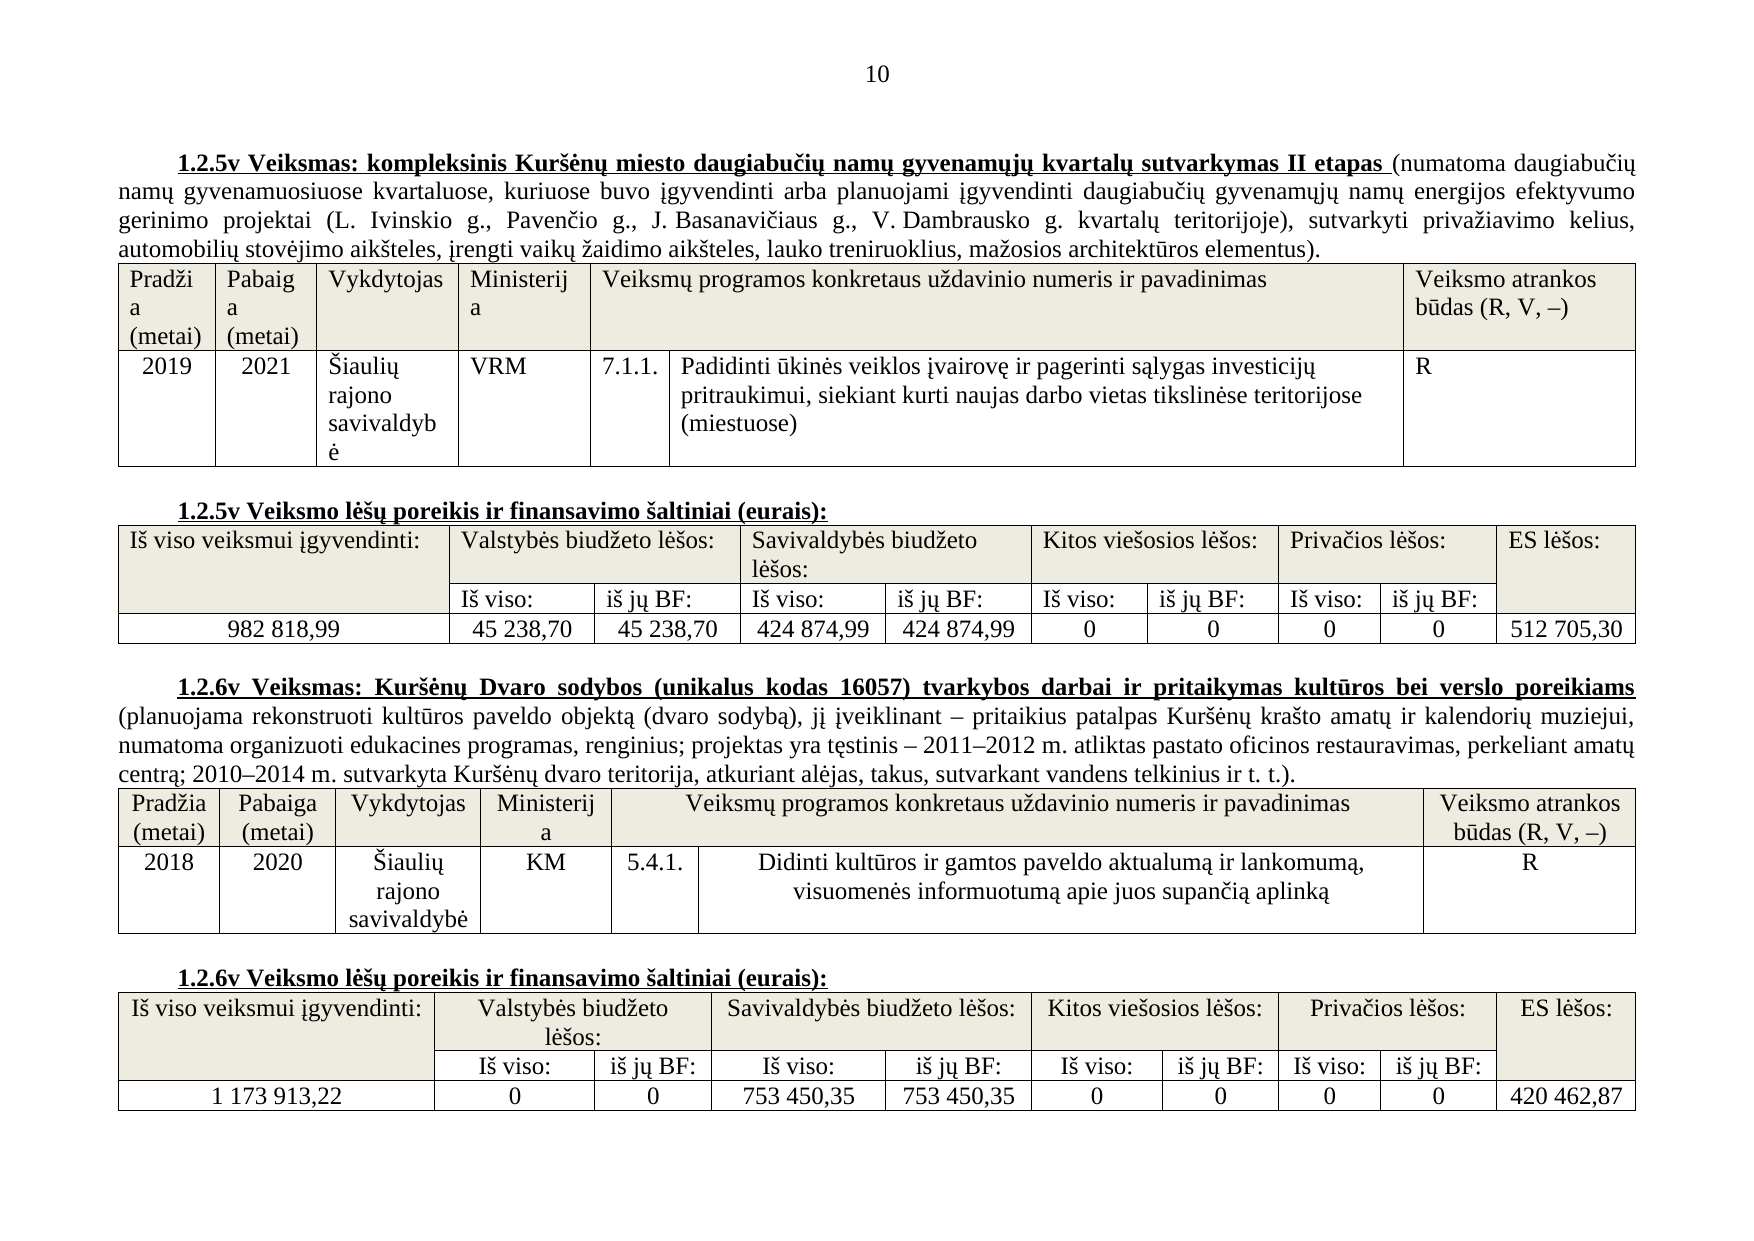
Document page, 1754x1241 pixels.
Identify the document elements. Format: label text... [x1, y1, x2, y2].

table_cell 753 450,35 [712, 1081, 885, 1110]
table_cell iš jų BF: [1381, 584, 1496, 613]
table_cell 2019 [119, 351, 215, 466]
table_cell R [1404, 351, 1635, 466]
table_header Kitos viešosios lėšos: [1032, 526, 1278, 583]
table_header Vykdytojas [336, 789, 480, 846]
table_cell Iš viso: [450, 584, 594, 613]
table_header Valstybės biudžeto lėšos: [450, 526, 740, 583]
text 1.2.5v Veiksmo lėšų poreikis ir finansavimo šaltiniai (eurais): [118, 496, 1636, 524]
table_cell iš jų BF: [1381, 1051, 1496, 1080]
table_header Ministerija [481, 789, 611, 846]
table_cell 7.1.1. [591, 351, 669, 466]
table_cell Šiaulių rajono savivaldybė [317, 351, 458, 466]
table_cell 0 [1163, 1081, 1278, 1110]
table_cell 0 [1279, 614, 1380, 643]
table_cell KM [481, 847, 611, 933]
text 1.2.6v Veiksmas: Kuršėnų Dvaro sodybos (unikalus kodas 16057) tvarkybos darbai ir pritaikymas kultūros bei verslo poreikiams (planuojama rekonstruoti kultūros paveldo objektą (dvaro sodybą), jį įveiklinant – pritaikius patalpas Kuršėnų krašto amatų ir kalendorių muziejui, numatoma organizuoti edukacines programas, renginius; projektas yra tęstinis – 2011–2012 m. atliktas pastato oficinos restauravimas, perkeliant amatų centrą; 2010–2014 m. sutvarkyta Kuršėnų dvaro teritorija, atkuriant alėjas, takus, sutvarkant vandens telkinius ir t. t.). [118, 672, 1636, 787]
table_cell 0 [1032, 1081, 1162, 1110]
table_header Pradžia (metai) [119, 264, 215, 350]
text 1.2.6v Veiksmo lėšų poreikis ir finansavimo šaltiniai (eurais): [118, 963, 1636, 992]
table_cell VRM [459, 351, 590, 466]
table_cell 2020 [220, 847, 335, 933]
table_header Pabaiga (metai) [216, 264, 316, 350]
table_cell 45 238,70 [450, 614, 594, 643]
table_cell 0 [1032, 614, 1147, 643]
table_cell iš jų BF: [595, 584, 740, 613]
table_cell Didinti kultūros ir gamtos paveldo aktualumą ir lankomumą, visuomenės informuotumą apie juos supančią aplinką [699, 847, 1423, 933]
table_cell iš jų BF: [1163, 1051, 1278, 1080]
table_cell Iš viso: [1279, 584, 1380, 613]
table_header Iš viso veiksmui įgyvendinti: [119, 993, 434, 1080]
table_cell Šiaulių rajono savivaldybė [336, 847, 480, 933]
table_header Privačios lėšos: [1279, 993, 1496, 1050]
table_header Kitos viešosios lėšos: [1032, 993, 1278, 1050]
table_header ES lėšos: [1497, 993, 1635, 1080]
table_header Ministerija [459, 264, 590, 350]
table_header Pradžia (metai) [119, 789, 219, 846]
table_header Veiksmo atrankos būdas (R, V, –) [1404, 264, 1635, 350]
table_header Vykdytojas [317, 264, 458, 350]
table_header Veiksmo atrankos būdas (R, V, –) [1424, 789, 1635, 846]
table_cell iš jų BF: [1148, 584, 1278, 613]
table_cell 512 705,30 [1497, 614, 1635, 643]
table_cell Iš viso: [1032, 1051, 1162, 1080]
table_cell Iš viso: [1032, 584, 1147, 613]
table_cell 0 [1381, 1081, 1496, 1110]
table_cell 0 [1279, 1081, 1380, 1110]
table_header Iš viso veiksmui įgyvendinti: [119, 526, 449, 613]
table_cell Iš viso: [741, 584, 885, 613]
table_cell iš jų BF: [886, 1051, 1031, 1080]
table_cell Padidinti ūkinės veiklos įvairovę ir pagerinti sąlygas investicijų pritraukimui, siekiant kurti naujas darbo vietas tikslinėse teritorijose (miestuose) [670, 351, 1403, 466]
table_cell R [1424, 847, 1635, 933]
table_header Pabaiga (metai) [220, 789, 335, 846]
table_cell 5.4.1. [612, 847, 698, 933]
table_cell 0 [435, 1081, 594, 1110]
table_cell 0 [595, 1081, 711, 1110]
table_cell 45 238,70 [595, 614, 740, 643]
text 1.2.5v Veiksmas: kompleksinis Kuršėnų miesto daugiabučių namų gyvenamųjų kvartalų sutvarkymas II etapas (numatoma daugiabučių namų gyvenamuosiuose kvartaluose, kuriuose buvo įgyvendinti arba planuojami įgyvendinti daugiabučių gyvenamųjų namų energijos efektyvumo gerinimo projektai (L. Ivinskio g., Pavenčio g., J. Basanavičiaus g., V. Dambrausko g. kvartalų teritorijoje), sutvarkyti privažiavimo kelius, automobilių stovėjimo aikšteles, įrengti vaikų žaidimo aikšteles, lauko treniruoklius, mažosios architektūros elementus). [118, 148, 1636, 263]
table_header Savivaldybės biudžeto lėšos: [741, 526, 1031, 583]
table_cell 1 173 913,22 [119, 1081, 434, 1110]
table_header ES lėšos: [1497, 526, 1635, 613]
table_header Privačios lėšos: [1279, 526, 1496, 583]
table_cell 982 818,99 [119, 614, 449, 643]
table_cell Iš viso: [712, 1051, 885, 1080]
table_cell Iš viso: [435, 1051, 594, 1080]
table_cell 2018 [119, 847, 219, 933]
table_header Savivaldybės biudžeto lėšos: [712, 993, 1031, 1050]
table_cell iš jų BF: [886, 584, 1031, 613]
table_cell iš jų BF: [595, 1051, 711, 1080]
table_cell 424 874,99 [886, 614, 1031, 643]
table_cell 753 450,35 [886, 1081, 1031, 1110]
table_header Veiksmų programos konkretaus uždavinio numeris ir pavadinimas [591, 264, 1403, 350]
table_cell Iš viso: [1279, 1051, 1380, 1080]
table_cell 0 [1381, 614, 1496, 643]
table_cell 420 462,87 [1497, 1081, 1635, 1110]
table_cell 0 [1148, 614, 1278, 643]
table_cell 2021 [216, 351, 316, 466]
table_header Valstybės biudžeto lėšos: [435, 993, 711, 1050]
table_cell 424 874,99 [741, 614, 885, 643]
table_header Veiksmų programos konkretaus uždavinio numeris ir pavadinimas [612, 789, 1423, 846]
